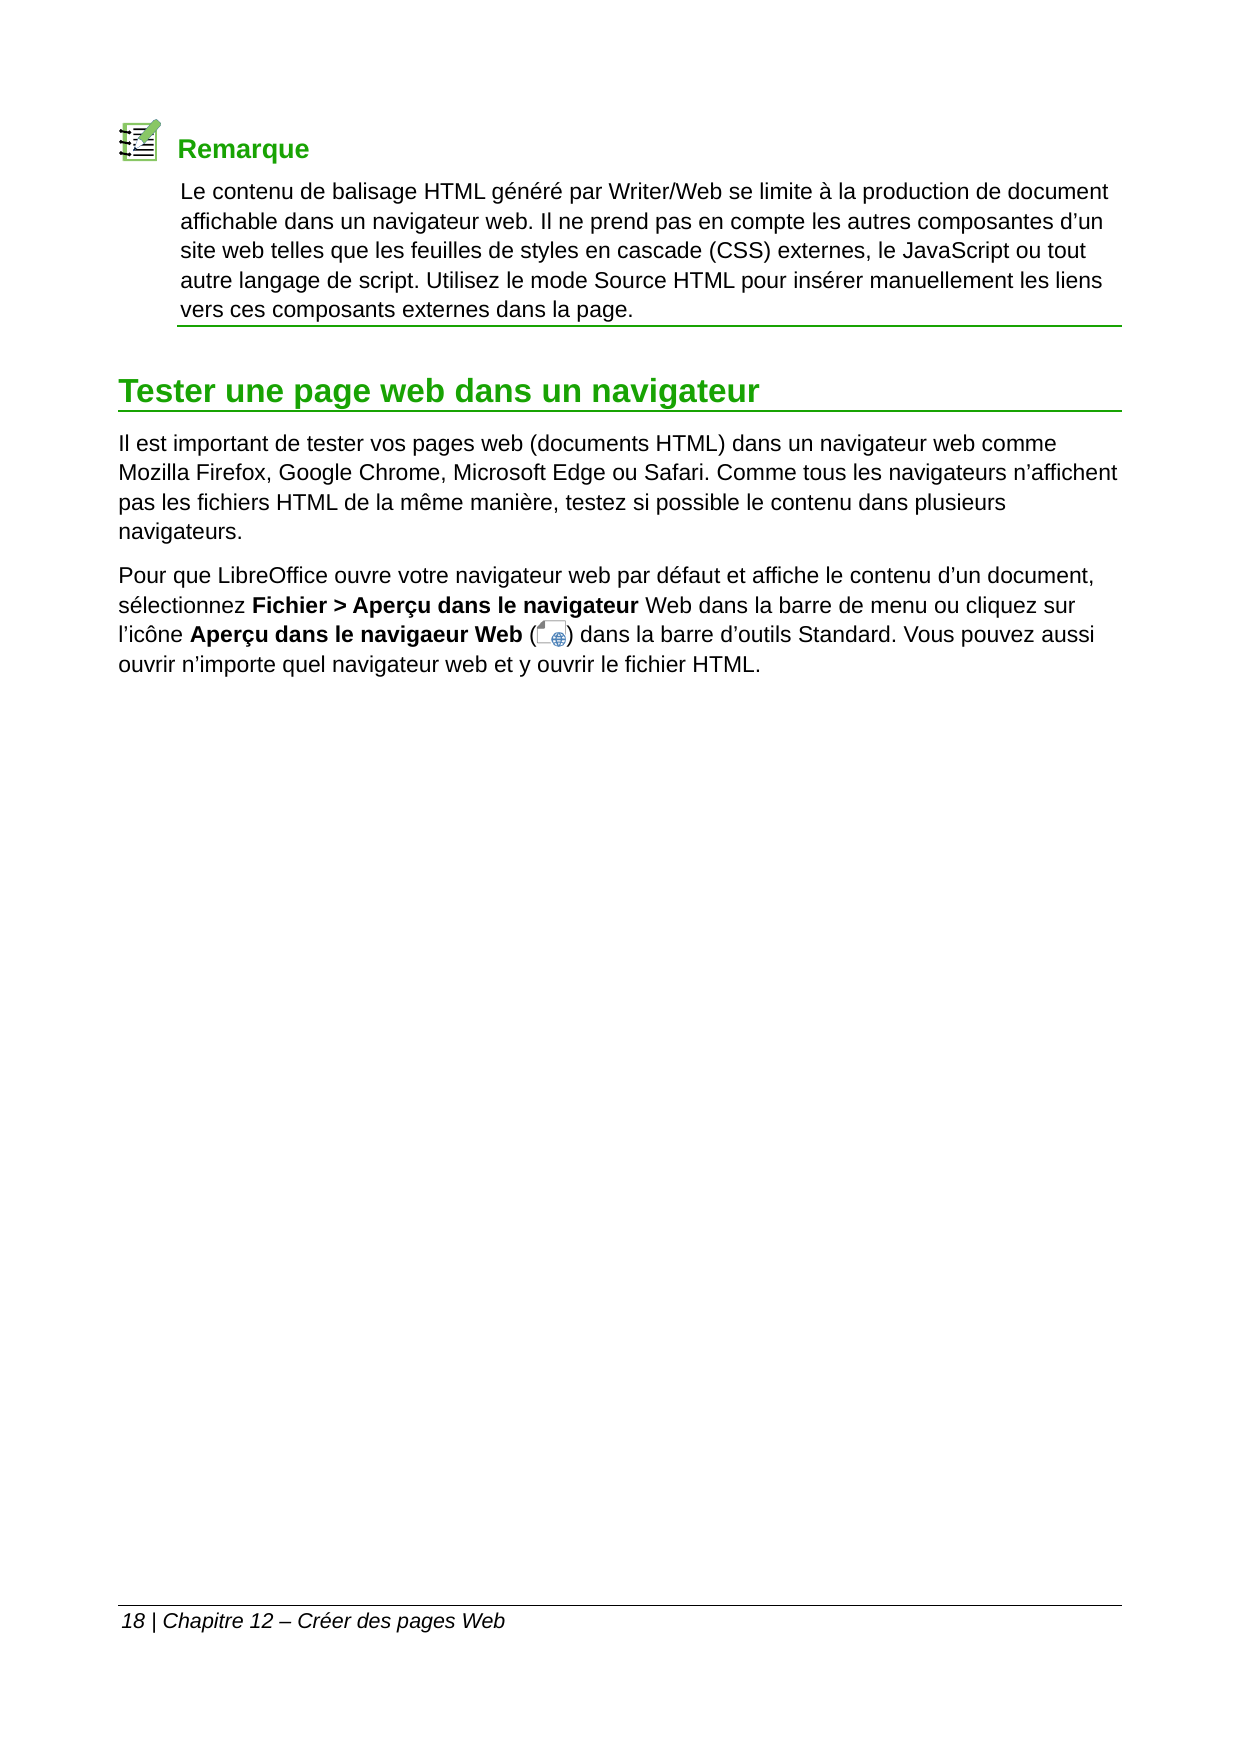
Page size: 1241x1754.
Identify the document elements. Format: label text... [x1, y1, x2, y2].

picture [536, 618, 566, 648]
subtitle Tester une page web dans un navigateur [118, 371, 1122, 410]
text Le contenu de balisage HTML généré par Writer/Web se limite à la production de document affichable dans un navigateur web. Il ne prend pas en compte les autres composantes d’un site web telles que les feuilles de styles en cascade (CSS) externes, le JavaScript ou tout autre langage de script. Utilisez le mode Source HTML pour insérer manuellement les liens vers ces composants externes dans la page. [177, 172, 1122, 325]
text Pour que LibreOffice ouvre votre navigateur web par défaut et affiche le contenu d’un document, sélectionnez Fichier > Aperçu dans le navigateur Web dans la barre de menu ou cliquez sur l’icône Aperçu dans le navigaeur Web () dans la barre d’outils Standard. Vous pouvez aussi ouvrir n’importe quel navigateur web et y ouvrir le fichier HTML. [118, 559, 1122, 677]
list Remarque [118, 118, 1122, 164]
text Il est important de tester vos pages web (documents HTML) dans un navigateur web comme Mozilla Firefox, Google Chrome, Microsoft Edge ou Safari. Comme tous les navigateurs n’affichent pas les fichiers HTML de la même manière, testez si possible le contenu dans plusieurs navigateurs. [118, 427, 1122, 545]
